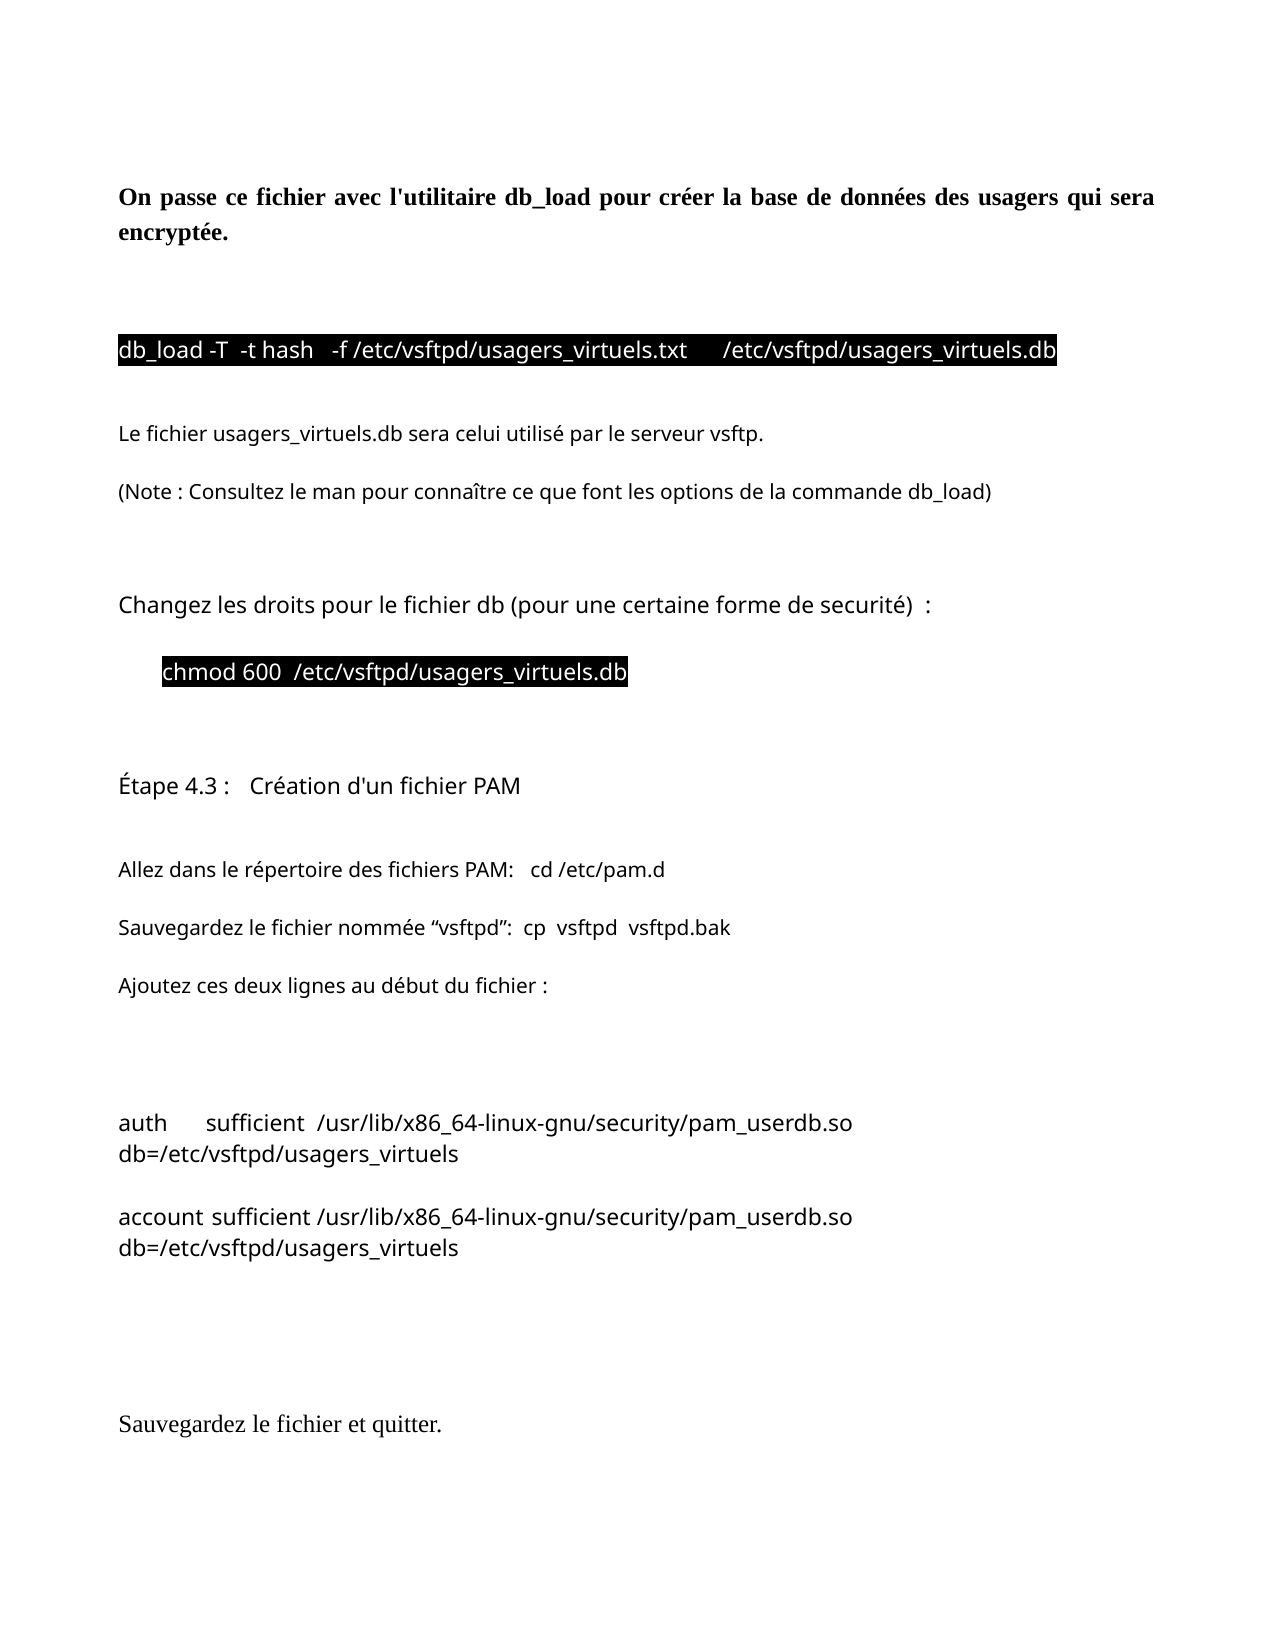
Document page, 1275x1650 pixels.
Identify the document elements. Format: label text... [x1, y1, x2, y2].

text account sufficient /usr/lib/x86_64-linux-gnu/security/pam_userdb.so db=/etc/vsftpd/usagers_virtuels [118, 1169, 1193, 1360]
text Ajoutez ces deux lignes au début du fichier : [118, 971, 1157, 999]
text auth sufficient /usr/lib/x86_64-linux-gnu/security/pam_userdb.so db=/etc/vsftpd/usagers_virtuels [118, 1107, 1193, 1169]
text On passe ce fichier avec l'utilitaire db_load pour créer la base de données des usagers qui sera encryptée. [118, 182, 1157, 245]
text db_load -T -t hash -f /etc/vsftpd/usagers_virtuels.txt /etc/vsftpd/usagers_virtuels.db [118, 334, 1157, 366]
text Allez dans le répertoire des fichiers PAM: cd /etc/pam.d [118, 855, 1157, 884]
text Étape 4.3 : Création d'un fichier PAM [118, 770, 1157, 802]
text Le fichier usagers_virtuels.db sera celui utilisé par le serveur vsftp. [118, 419, 1157, 448]
text Sauvegardez le fichier et quitter. [118, 1409, 1193, 1437]
text Changez les droits pour le fichier db (pour une certaine forme de securité) : [118, 589, 1157, 620]
text (Note : Consultez le man pour connaître ce que font les options de la commande db_load) [118, 477, 1157, 506]
text Sauvegardez le fichier nommée “vsftpd”: cp vsftpd vsftpd.bak [118, 913, 1157, 942]
text chmod 600 /etc/vsftpd/usagers_virtuels.db [118, 656, 1157, 687]
